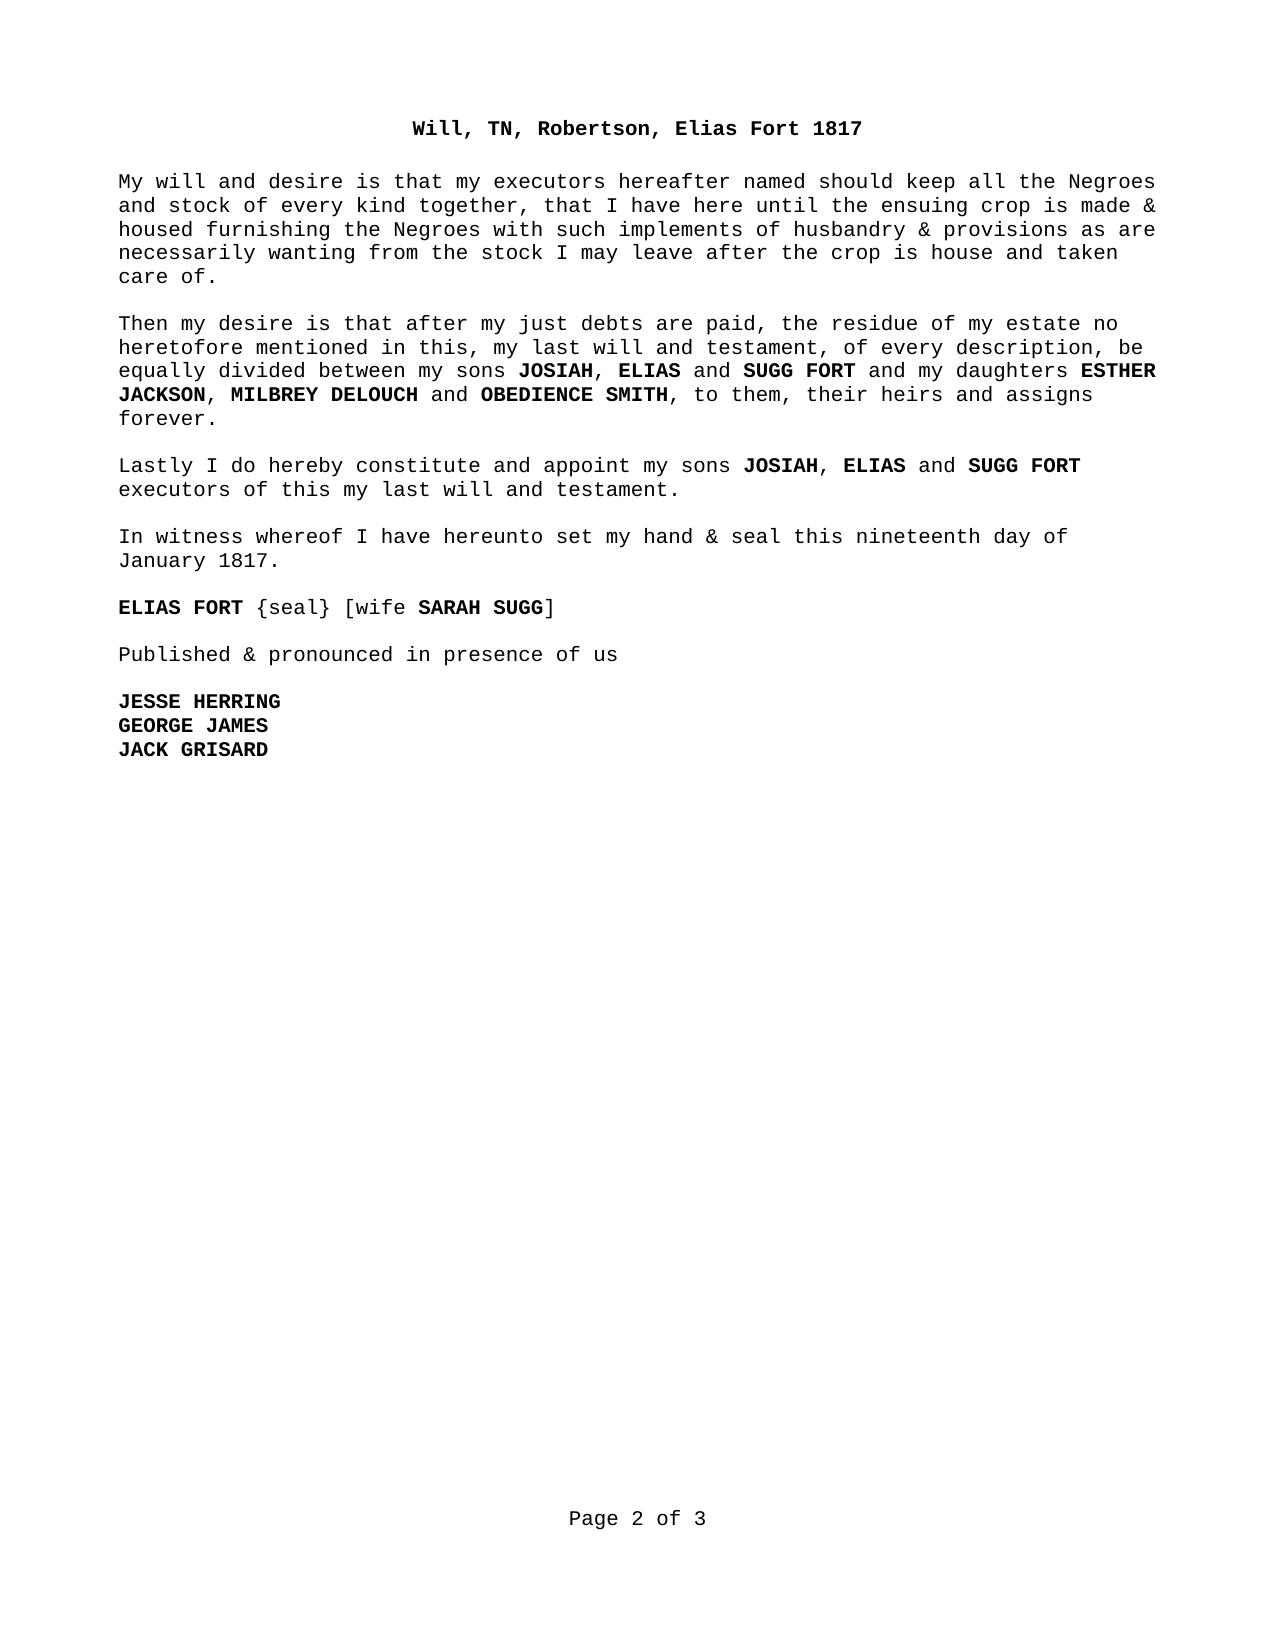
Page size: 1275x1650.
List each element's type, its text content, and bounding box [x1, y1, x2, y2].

text Jack Grisard [118, 739, 1157, 762]
text Lastly I do hereby constitute and appoint my sons JOSIAH, ELIAS and SUGG FORT executors of this my last will and testament. [118, 455, 1157, 502]
text My will and desire is that my executors hereafter named should keep all the Negroes and stock of every kind together, that I have here until the ensuing crop is made & housed furnishing the Negroes with such implements of husbandry & provisions as are necessarily wanting from the stock I may leave after the crop is house and taken care of. [118, 171, 1157, 289]
text In witness whereof I have hereunto set my hand & seal this nineteenth day of January 1817. [118, 526, 1157, 573]
text George James [118, 715, 1157, 739]
text Then my desire is that after my just debts are paid, the residue of my estate no heretofore mentioned in this, my last will and testament, of every description, be equally divided between my sons JOSIAH, ELIAS and SUGG FORT and my daughters ESTHER JACKSON, MILBREY DELOUCH and OBEDIENCE SMITH, to them, their heirs and assigns forever. [118, 313, 1157, 431]
text ELIAS FORT {seal} [wife SARAH SUGG] [118, 597, 1157, 621]
text Published & pronounced in presence of us [118, 644, 1157, 668]
text Jesse Herring [118, 691, 1157, 715]
